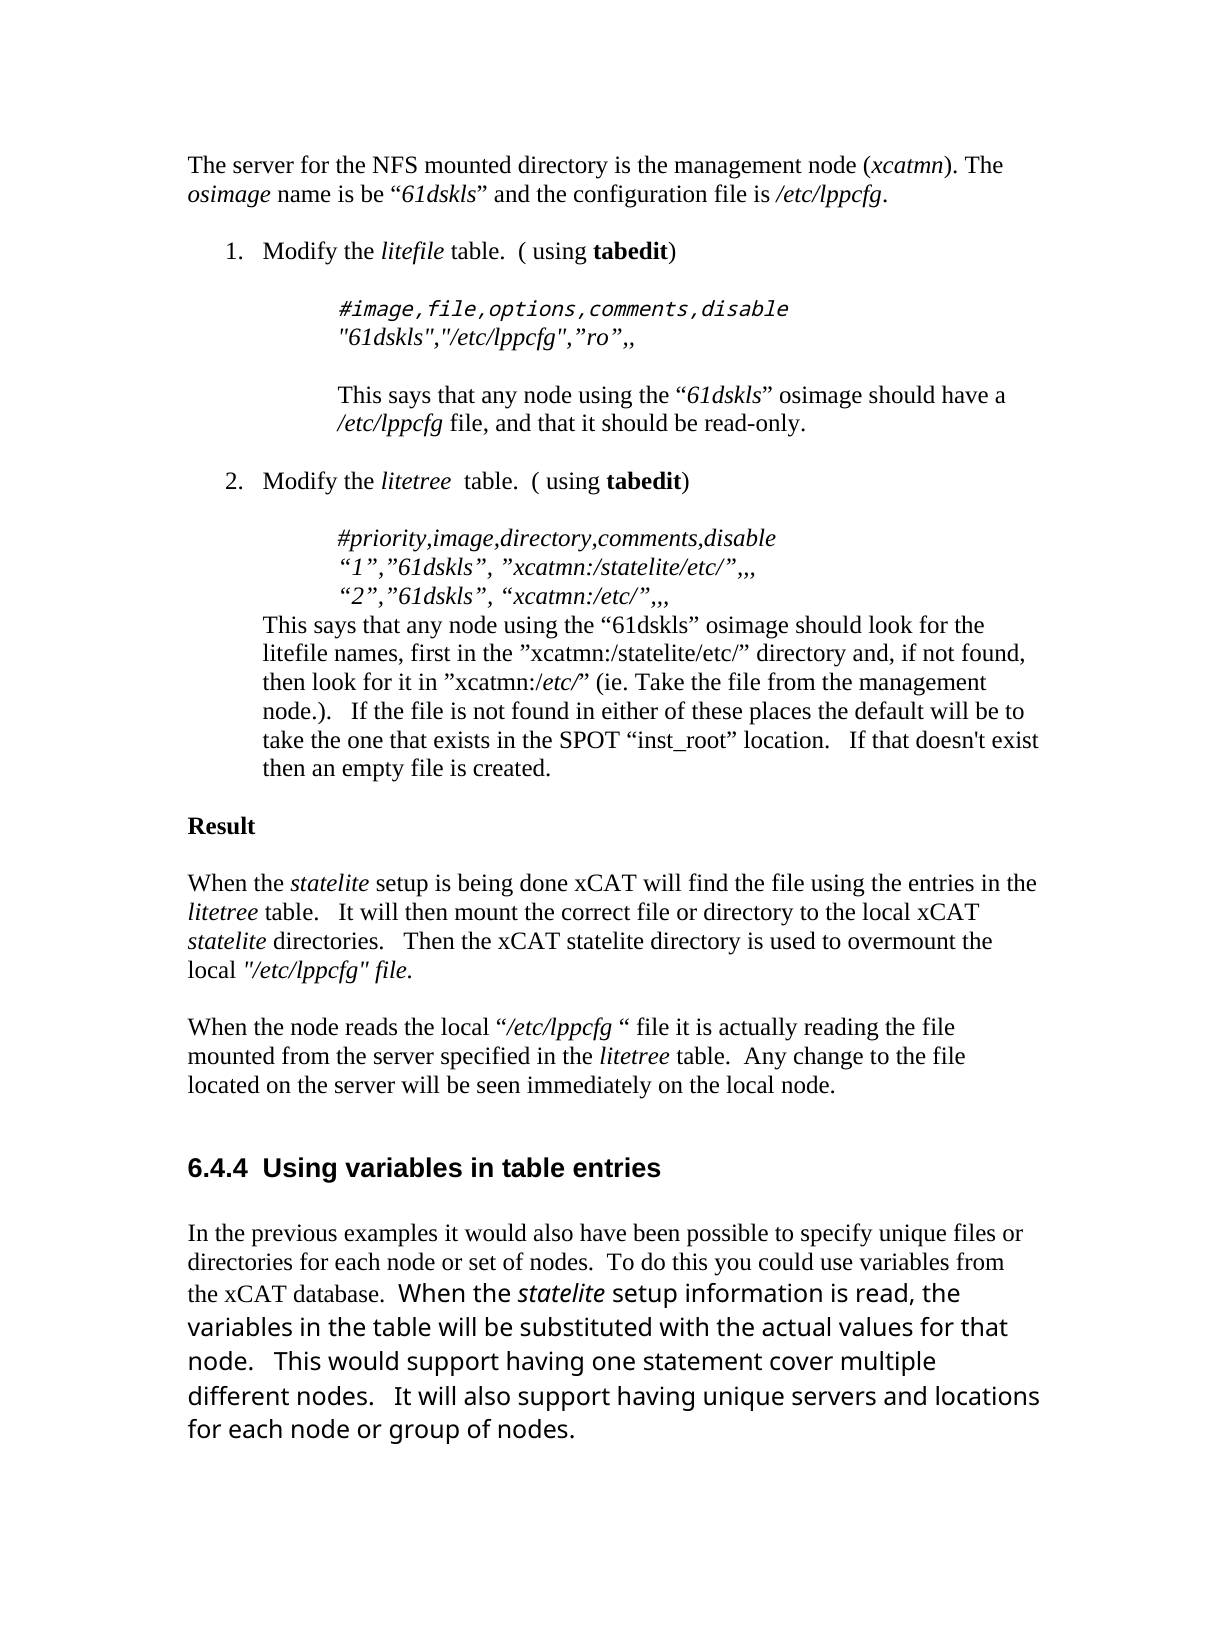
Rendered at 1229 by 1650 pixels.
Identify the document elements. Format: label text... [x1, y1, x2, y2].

list Result [150, 811, 1041, 840]
text In the previous examples it would also have been possible to specify unique files or directories for each node or set of nodes. To do this you could use variables from the xCAT database. When the statelite setup information is read, the variables in the table will be substituted with the actual values for that node. This would support having one statement cover multiple different nodes. It will also support having unique servers and locations for each node or group of nodes. [187, 1218, 1041, 1446]
list Modify the litefile table. ( using tabedit) [225, 236, 1041, 265]
text When the node reads the local “/etc/lppcfg “ file it is actually reading the file mounted from the server specified in the litetree table. Any change to the file located on the server will be seen immediately on the local node. [187, 1012, 1041, 1098]
list "61dskls","/etc/lppcfg",”ro”,, [225, 322, 1041, 351]
text “2”,”61dskls”, “xcatmn:/etc/”,,, [187, 581, 1041, 610]
list #image,file,options,comments,disable [225, 294, 1041, 322]
text #priority,image,directory,comments,disable [187, 523, 1041, 552]
subtitle Using variables in table entries [187, 1152, 1041, 1183]
text “1”,”61dskls”, ”xcatmn:/statelite/etc/”,,, [187, 552, 1041, 581]
text When the statelite setup is being done xCAT will find the file using the entries in the litetree table. It will then mount the correct file or directory to the local xCAT statelite directories. Then the xCAT statelite directory is used to overmount the local "/etc/lppcfg" file. [187, 868, 1041, 983]
text This says that any node using the “61dskls” osimage should look for the litefile names, first in the ”xcatmn:/statelite/etc/” directory and, if not found, then look for it in ”xcatmn:/etc/” (ie. Take the file from the management node.). If the file is not found in either of these places the default will be to take the one that exists in the SPOT “inst_root” location. If that doesn't exist then an empty file is created. [262, 610, 1041, 782]
list This says that any node using the “61dskls” osimage should have a /etc/lppcfg file, and that it should be read-only. [300, 380, 1041, 437]
list Modify the litetree table. ( using tabedit) [225, 466, 1041, 495]
text The server for the NFS mounted directory is the management node (xcatmn). The osimage name is be “61dskls” and the configuration file is /etc/lppcfg. [187, 150, 1041, 207]
